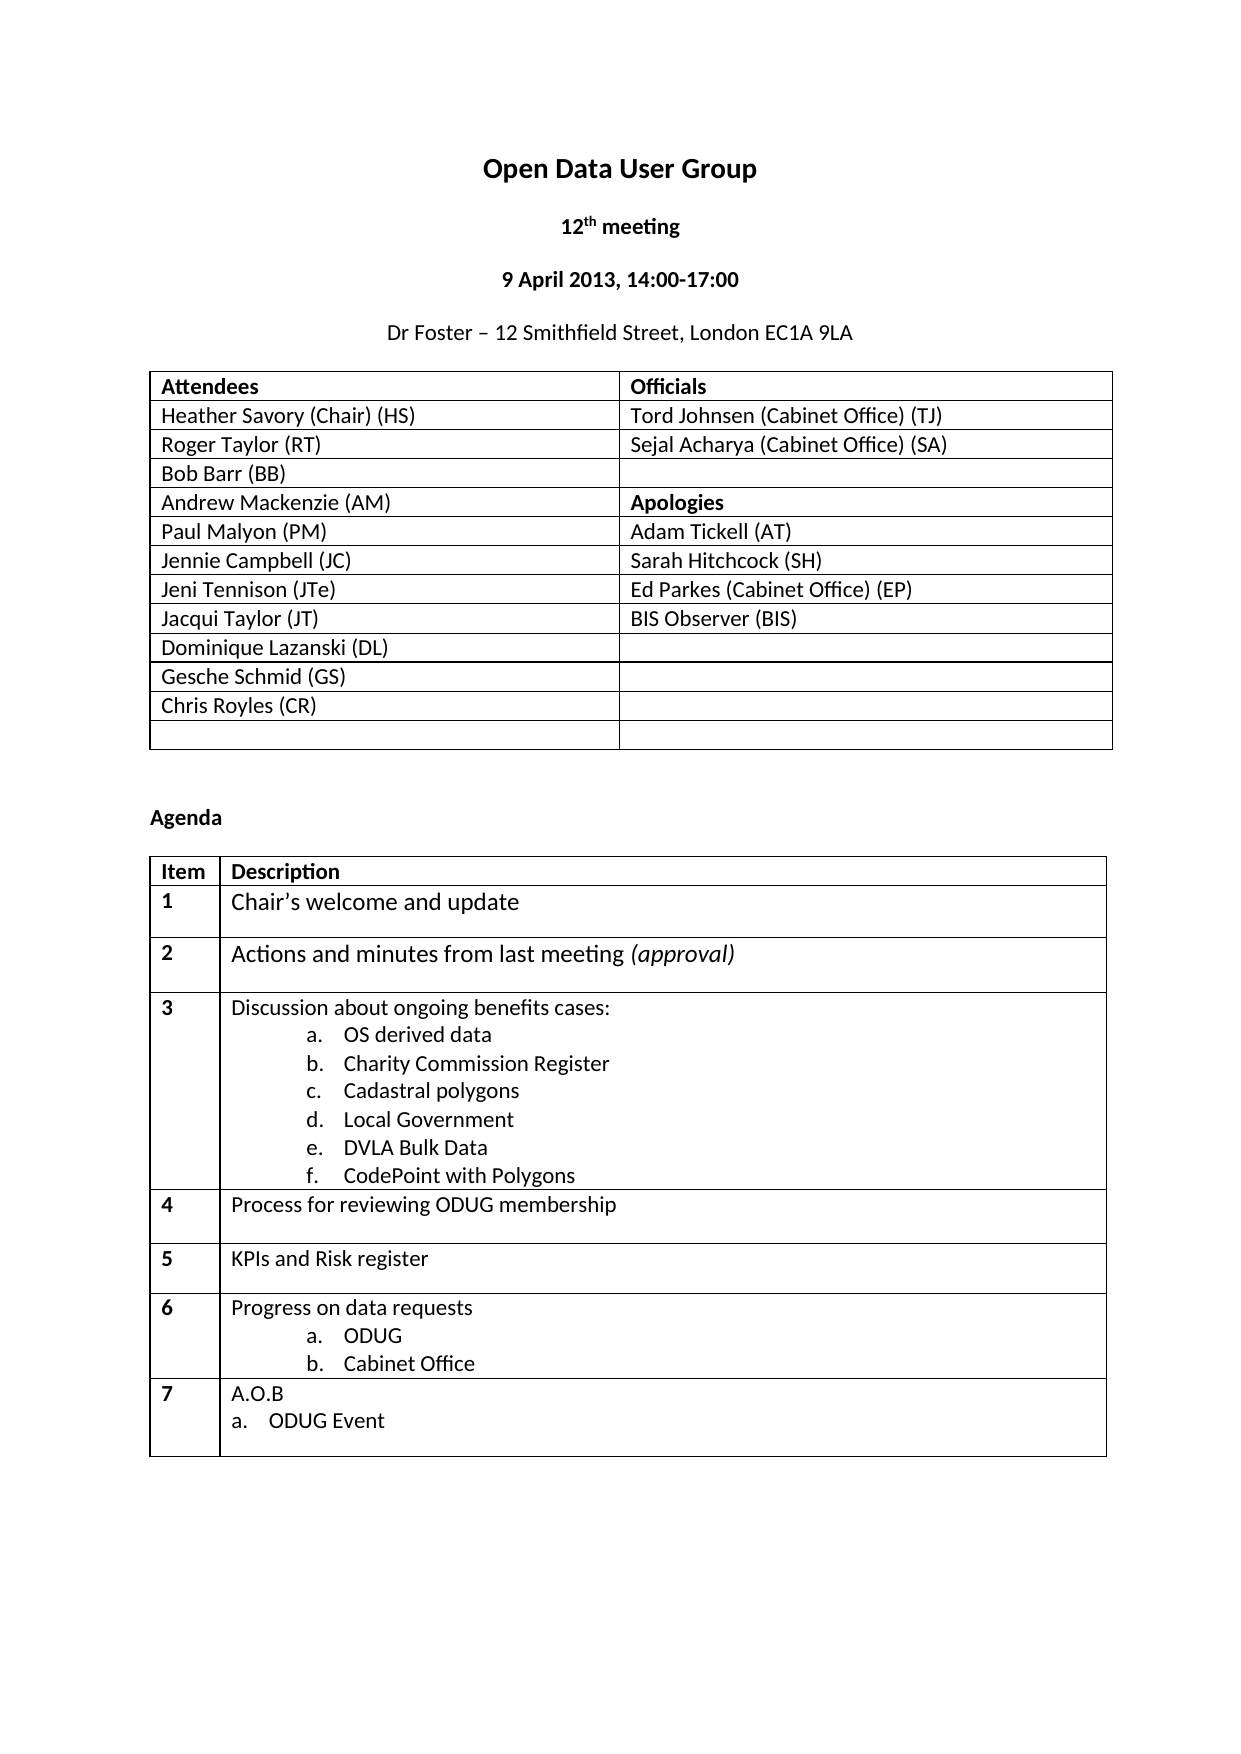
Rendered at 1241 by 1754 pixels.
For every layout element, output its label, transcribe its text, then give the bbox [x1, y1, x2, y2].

table_cell BIS Observer (BIS) [620, 604, 1112, 632]
table_cell [620, 721, 1112, 749]
table_cell [620, 692, 1112, 719]
table_cell Process for reviewing ODUG membership [221, 1190, 1106, 1243]
table_cell Paul Malyon (PM) [151, 517, 619, 545]
table_cell Chair’s welcome and update [221, 886, 1106, 937]
table_cell Discussion about ongoing benefits cases: OS derived data Charity Commission Register Cadastral polygons Local Government DVLA Bulk Data CodePoint with Polygons [221, 993, 1106, 1189]
table_cell [620, 663, 1112, 691]
table_header Officials [620, 372, 1112, 400]
text 12th meeting [150, 212, 1090, 240]
table_cell KPIs and Risk register [221, 1244, 1106, 1292]
table_header Description [221, 857, 1106, 885]
table_cell Roger Taylor (RT) [151, 430, 619, 458]
table_cell 7 [151, 1379, 219, 1456]
table_cell 4 [151, 1190, 219, 1243]
table_cell Dominique Lazanski (DL) [151, 634, 619, 661]
text 9 April 2013, 14:00-17:00 [150, 265, 1090, 293]
table_cell Jennie Campbell (JC) [151, 546, 619, 574]
text Agenda [150, 803, 1090, 831]
table_cell Apologies [620, 488, 1112, 516]
table_header Item [151, 857, 219, 885]
text Open Data User Group [150, 150, 1090, 186]
table_cell 2 [151, 938, 219, 992]
table_cell Progress on data requests ODUG Cabinet Office [221, 1294, 1106, 1378]
table_cell A.O.B ODUG Event [221, 1379, 1106, 1456]
table_cell Chris Royles (CR) [151, 692, 619, 719]
table_cell Sarah Hitchcock (SH) [620, 546, 1112, 574]
table_cell 3 [151, 993, 219, 1189]
table_cell 5 [151, 1244, 219, 1292]
table_cell Ed Parkes (Cabinet Office) (EP) [620, 575, 1112, 603]
table_cell 6 [151, 1294, 219, 1378]
table_cell [620, 459, 1112, 487]
table_cell Jeni Tennison (JTe) [151, 575, 619, 603]
table_cell Bob Barr (BB) [151, 459, 619, 487]
table_header Attendees [151, 372, 619, 400]
table_cell Andrew Mackenzie (AM) [151, 488, 619, 516]
table_cell Sejal Acharya (Cabinet Office) (SA) [620, 430, 1112, 458]
table_cell Heather Savory (Chair) (HS) [151, 401, 619, 429]
table_cell Gesche Schmid (GS) [151, 663, 619, 691]
table_cell [151, 721, 619, 749]
table_cell [620, 634, 1112, 661]
table_cell Actions and minutes from last meeting (approval) [221, 938, 1106, 992]
table_cell Adam Tickell (AT) [620, 517, 1112, 545]
table_cell 1 [151, 886, 219, 937]
table_cell Jacqui Taylor (JT) [151, 604, 619, 632]
table_cell Tord Johnsen (Cabinet Office) (TJ) [620, 401, 1112, 429]
text Dr Foster – 12 Smithfield Street, London EC1A 9LA [150, 318, 1090, 346]
